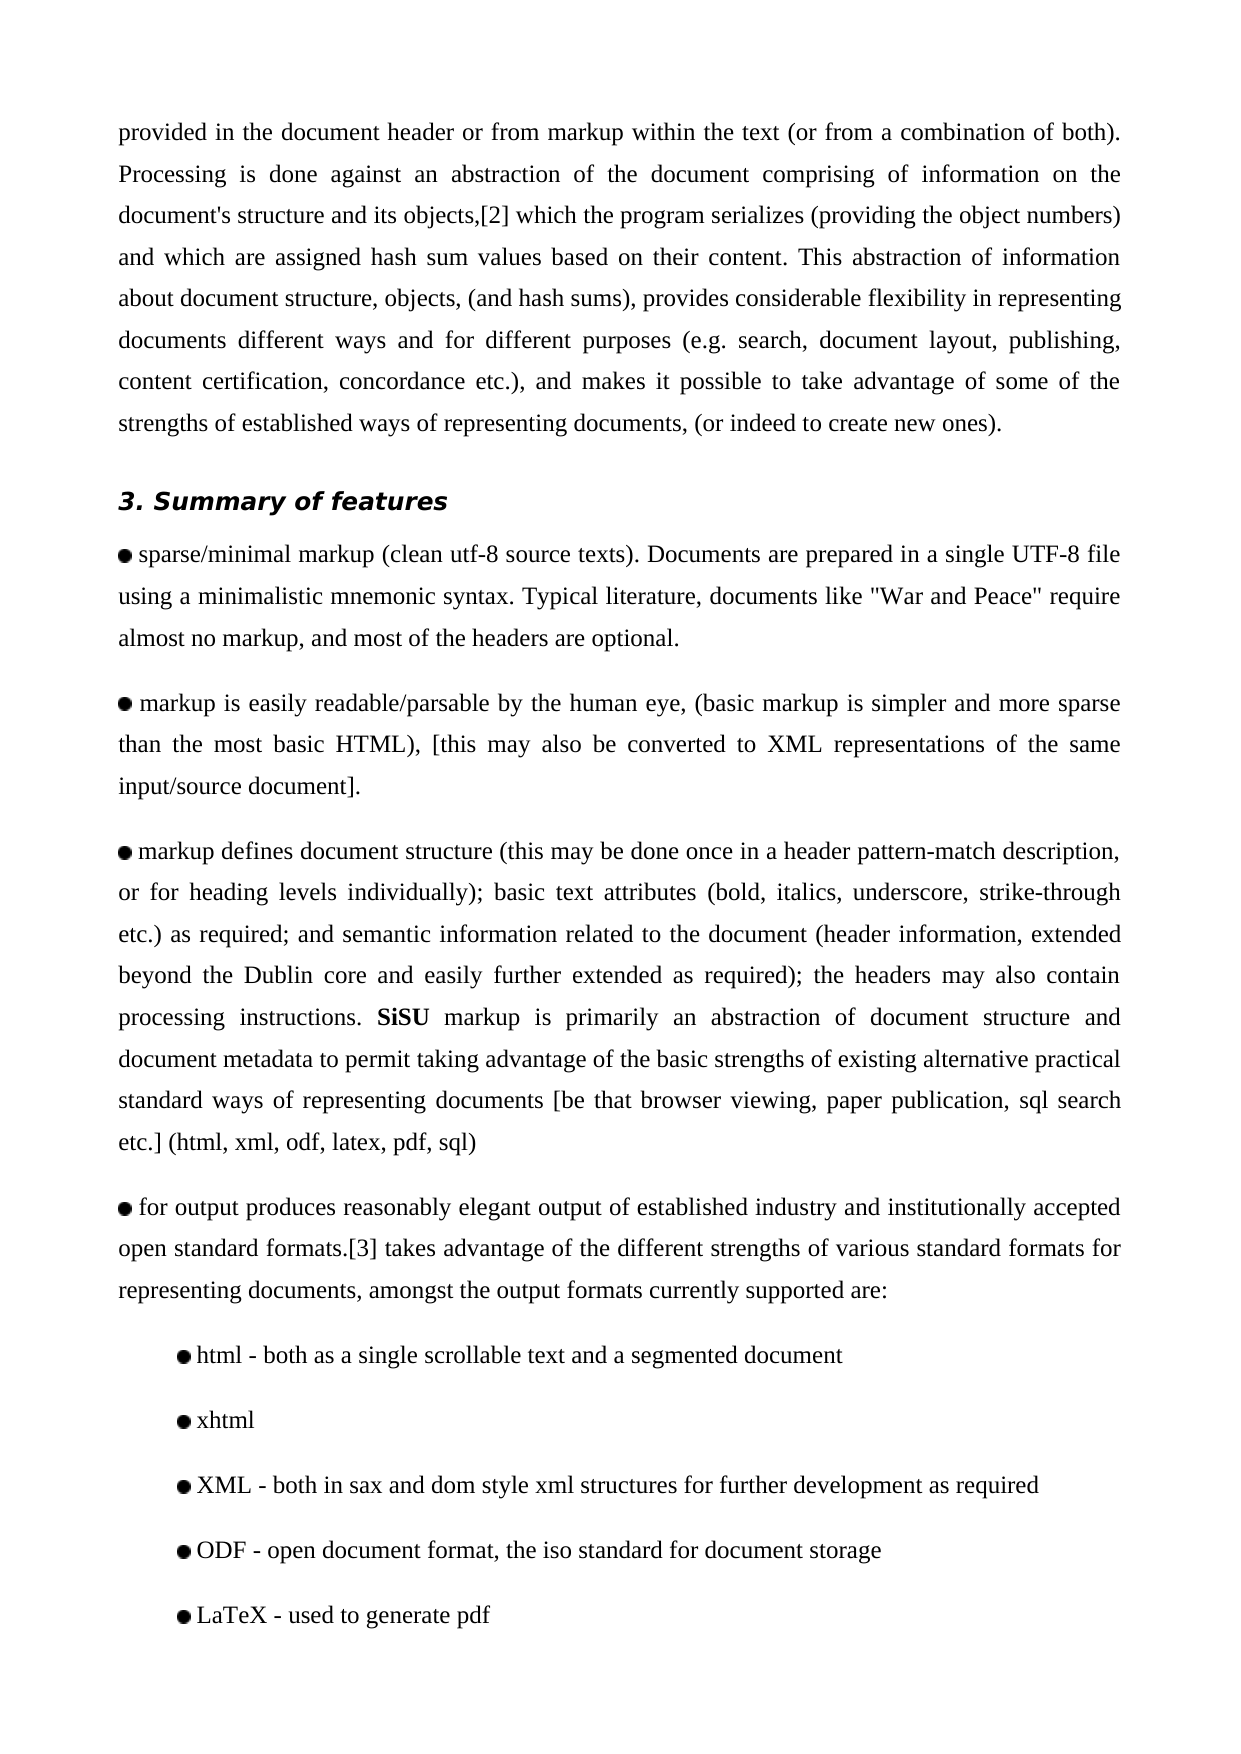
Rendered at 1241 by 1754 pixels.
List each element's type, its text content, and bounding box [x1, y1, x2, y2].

text markup defines document structure (this may be done once in a header pattern-match description, or for heading levels individually); basic text attributes (bold, italics, underscore, strike-through etc.) as required; and semantic information related to the document (header information, extended beyond the Dublin core and easily further extended as required); the headers may also contain processing instructions. SiSU markup is primarily an abstraction of document structure and document metadata to permit taking advantage of the basic strengths of existing alternative practical standard ways of representing documents [be that browser viewing, paper publication, sql search etc.] (html, xml, odf, latex, pdf, sql) [118, 837, 1122, 1156]
subtitle 3. Summary of features [118, 487, 1122, 516]
picture [177, 1350, 191, 1364]
picture [118, 549, 132, 563]
text for output produces reasonably elegant output of established industry and institutionally accepted open standard formats.[3] takes advantage of the different strengths of various standard formats for representing documents, amongst the output formats currently supported are: [118, 1193, 1122, 1304]
picture [177, 1545, 191, 1559]
text xhtml [177, 1406, 1122, 1434]
text sparse/minimal markup (clean utf-8 source texts). Documents are prepared in a single UTF-8 file using a minimalistic mnemonic syntax. Typical literature, documents like "War and Peace" require almost no markup, and most of the headers are optional. [118, 541, 1122, 651]
picture [177, 1415, 191, 1429]
picture [177, 1480, 191, 1494]
text ODF - open document format, the iso standard for document storage [177, 1537, 1122, 1564]
text markup is easily readable/parsable by the human eye, (basic markup is simpler and more sparse than the most basic HTML), [this may also be converted to XML representations of the same input/source document]. [118, 689, 1122, 799]
text html - both as a single scrollable text and a segmented document [177, 1341, 1122, 1369]
picture [118, 1202, 132, 1216]
text provided in the document header or from markup within the text (or from a combination of both). Processing is done against an abstraction of the document comprising of information on the document's structure and its objects,[2] which the program serializes (providing the object numbers) and which are assigned hash sum values based on their content. This abstraction of information about document structure, objects, (and hash sums), provides considerable flexibility in representing documents different ways and for different purposes (e.g. search, document layout, publishing, content certification, concordance etc.), and makes it possible to take advantage of some of the strengths of established ways of representing documents, (or indeed to create new ones). [118, 118, 1122, 437]
picture [118, 846, 132, 860]
text LaTeX - used to generate pdf [177, 1602, 1122, 1629]
picture [177, 1610, 191, 1624]
picture [118, 697, 132, 711]
text XML - both in sax and dom style xml structures for further development as required [177, 1471, 1122, 1499]
